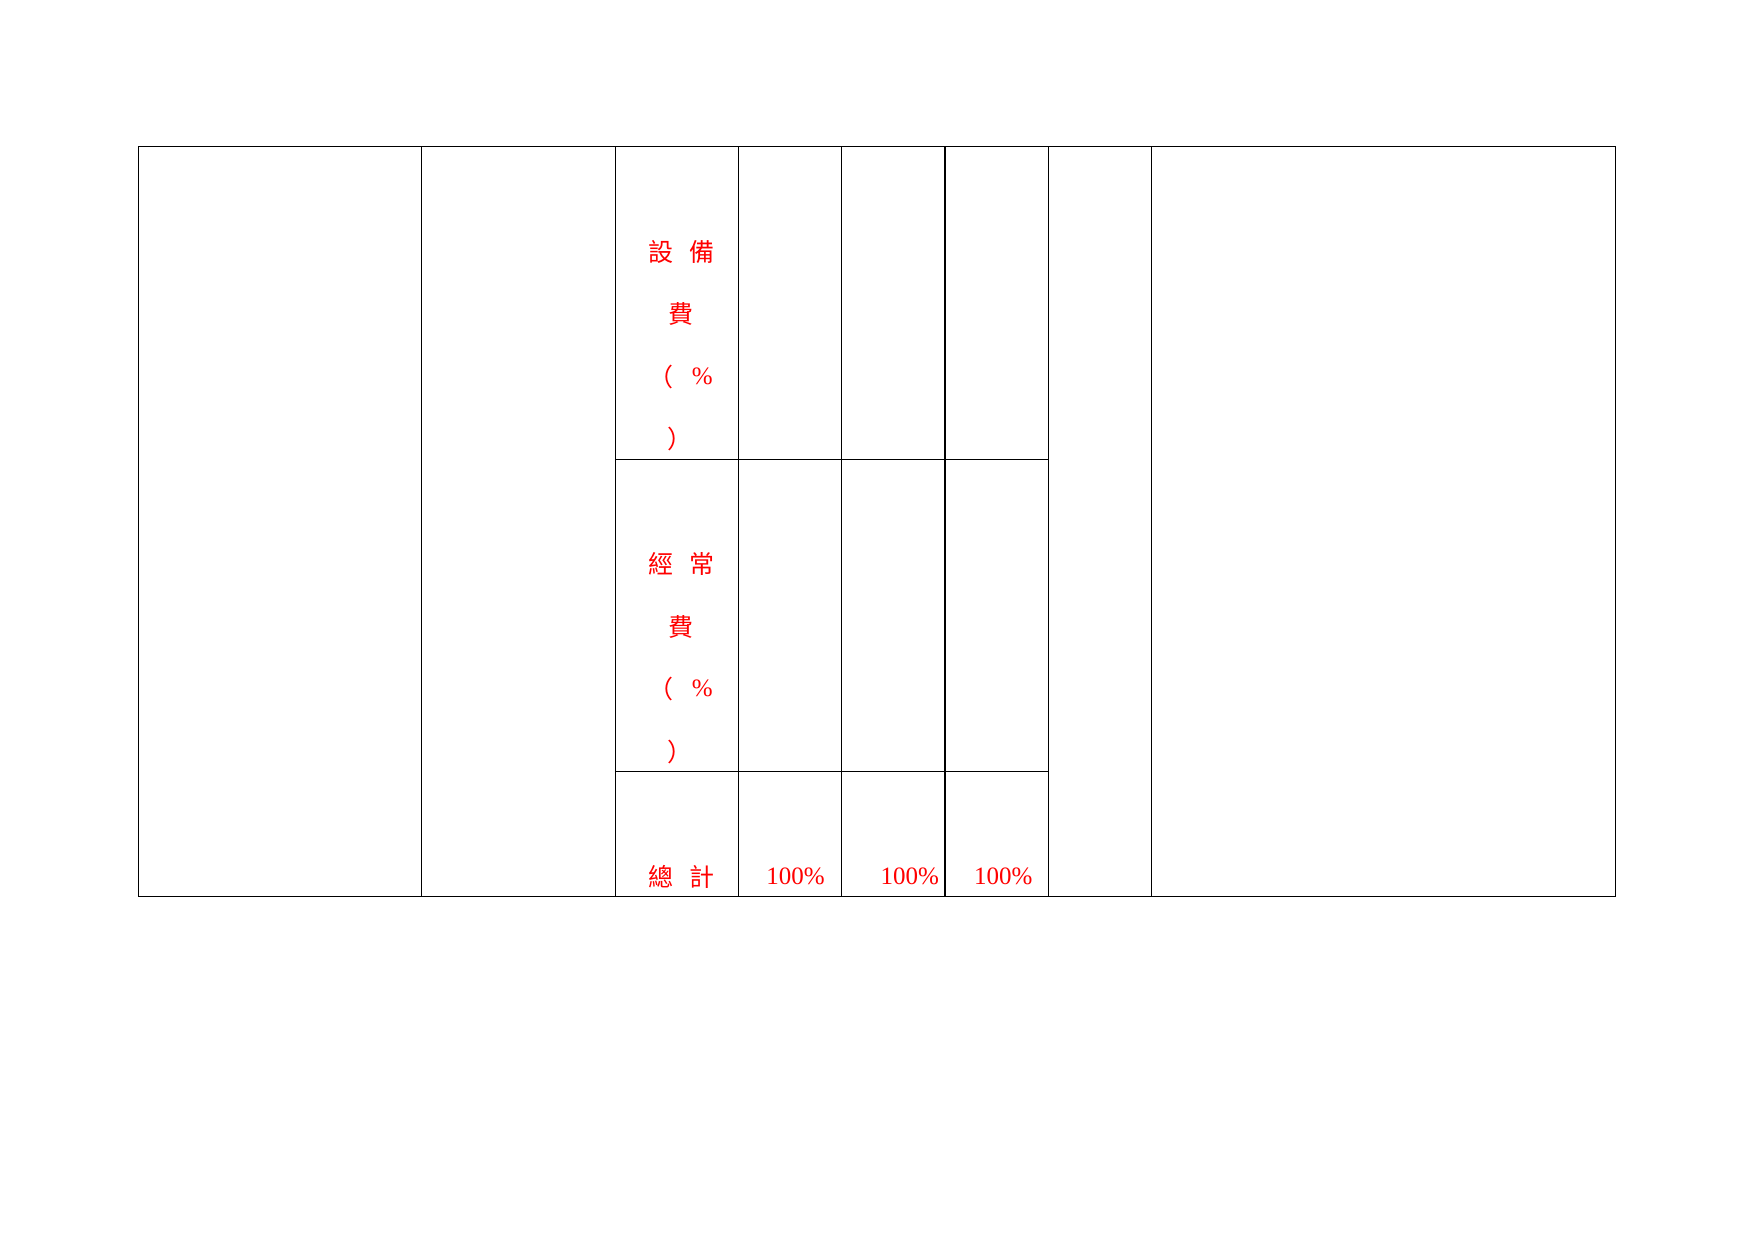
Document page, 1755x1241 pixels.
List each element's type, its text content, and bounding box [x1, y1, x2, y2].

table_cell [739, 147, 841, 458]
table_cell 100% [739, 772, 841, 896]
table_cell [946, 147, 1048, 458]
table_cell [946, 460, 1048, 771]
table_cell [739, 460, 841, 771]
table_cell [139, 147, 421, 896]
table_cell [842, 460, 944, 771]
table_cell [842, 147, 944, 458]
table_cell [1049, 147, 1151, 896]
table_cell 總計 [616, 772, 738, 896]
table_cell 100% [946, 772, 1048, 896]
table_cell 100% [842, 772, 944, 896]
table_cell [1152, 147, 1615, 896]
table_cell 設備費（%） [616, 147, 738, 458]
table_cell [422, 147, 615, 896]
table_cell 經常費（%） [616, 460, 738, 771]
